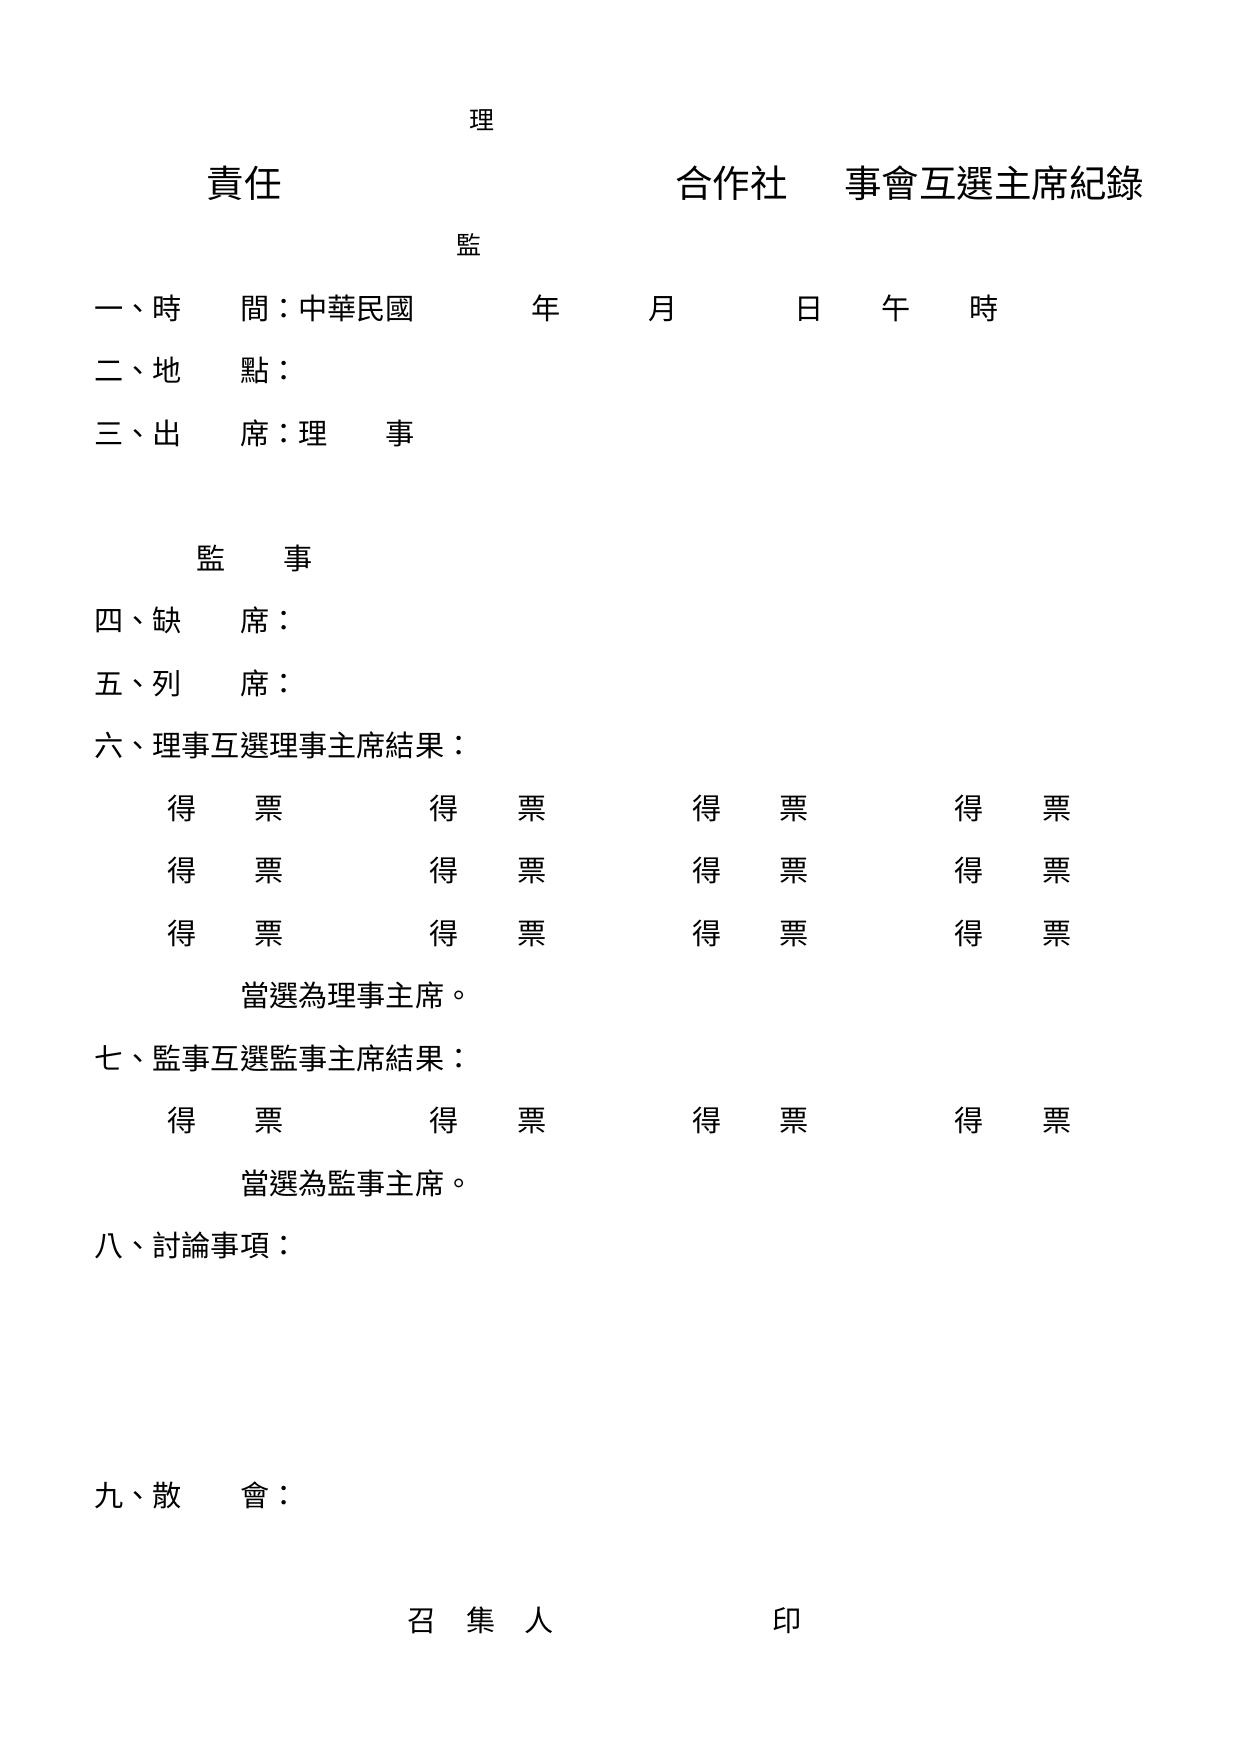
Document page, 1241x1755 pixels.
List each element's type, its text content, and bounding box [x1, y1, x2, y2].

text 九、散 會： [94, 1452, 1162, 1515]
text 八、討論事項： [94, 1202, 1162, 1265]
text 五、列 席： [94, 640, 1162, 702]
text 理 [94, 77, 1162, 140]
text 監 事 [94, 515, 1162, 577]
text 三、出 席：理 事 [94, 390, 1162, 452]
text 四、缺 席： [94, 577, 1162, 640]
text 當選為理事主席。 [94, 952, 1162, 1015]
text 得 票 得 票 得 票 得 票 [94, 765, 1162, 827]
text 責任 合作社 事會互選主席紀錄 [94, 140, 1162, 202]
text 七、監事互選監事主席結果： [94, 1015, 1162, 1077]
text 監 [94, 202, 1162, 265]
text 得 票 得 票 得 票 得 票 [94, 890, 1162, 952]
text 二、地 點： [94, 327, 1162, 390]
text 當選為監事主席。 [94, 1140, 1162, 1202]
text 得 票 得 票 得 票 得 票 [94, 827, 1162, 890]
text 一、時 間：中華民國 年 月 日 午 時 [94, 265, 1162, 327]
text 得 票 得 票 得 票 得 票 [94, 1077, 1162, 1140]
text 六、理事互選理事主席結果： [94, 702, 1162, 765]
text 召 集 人 印 [94, 1577, 1162, 1640]
